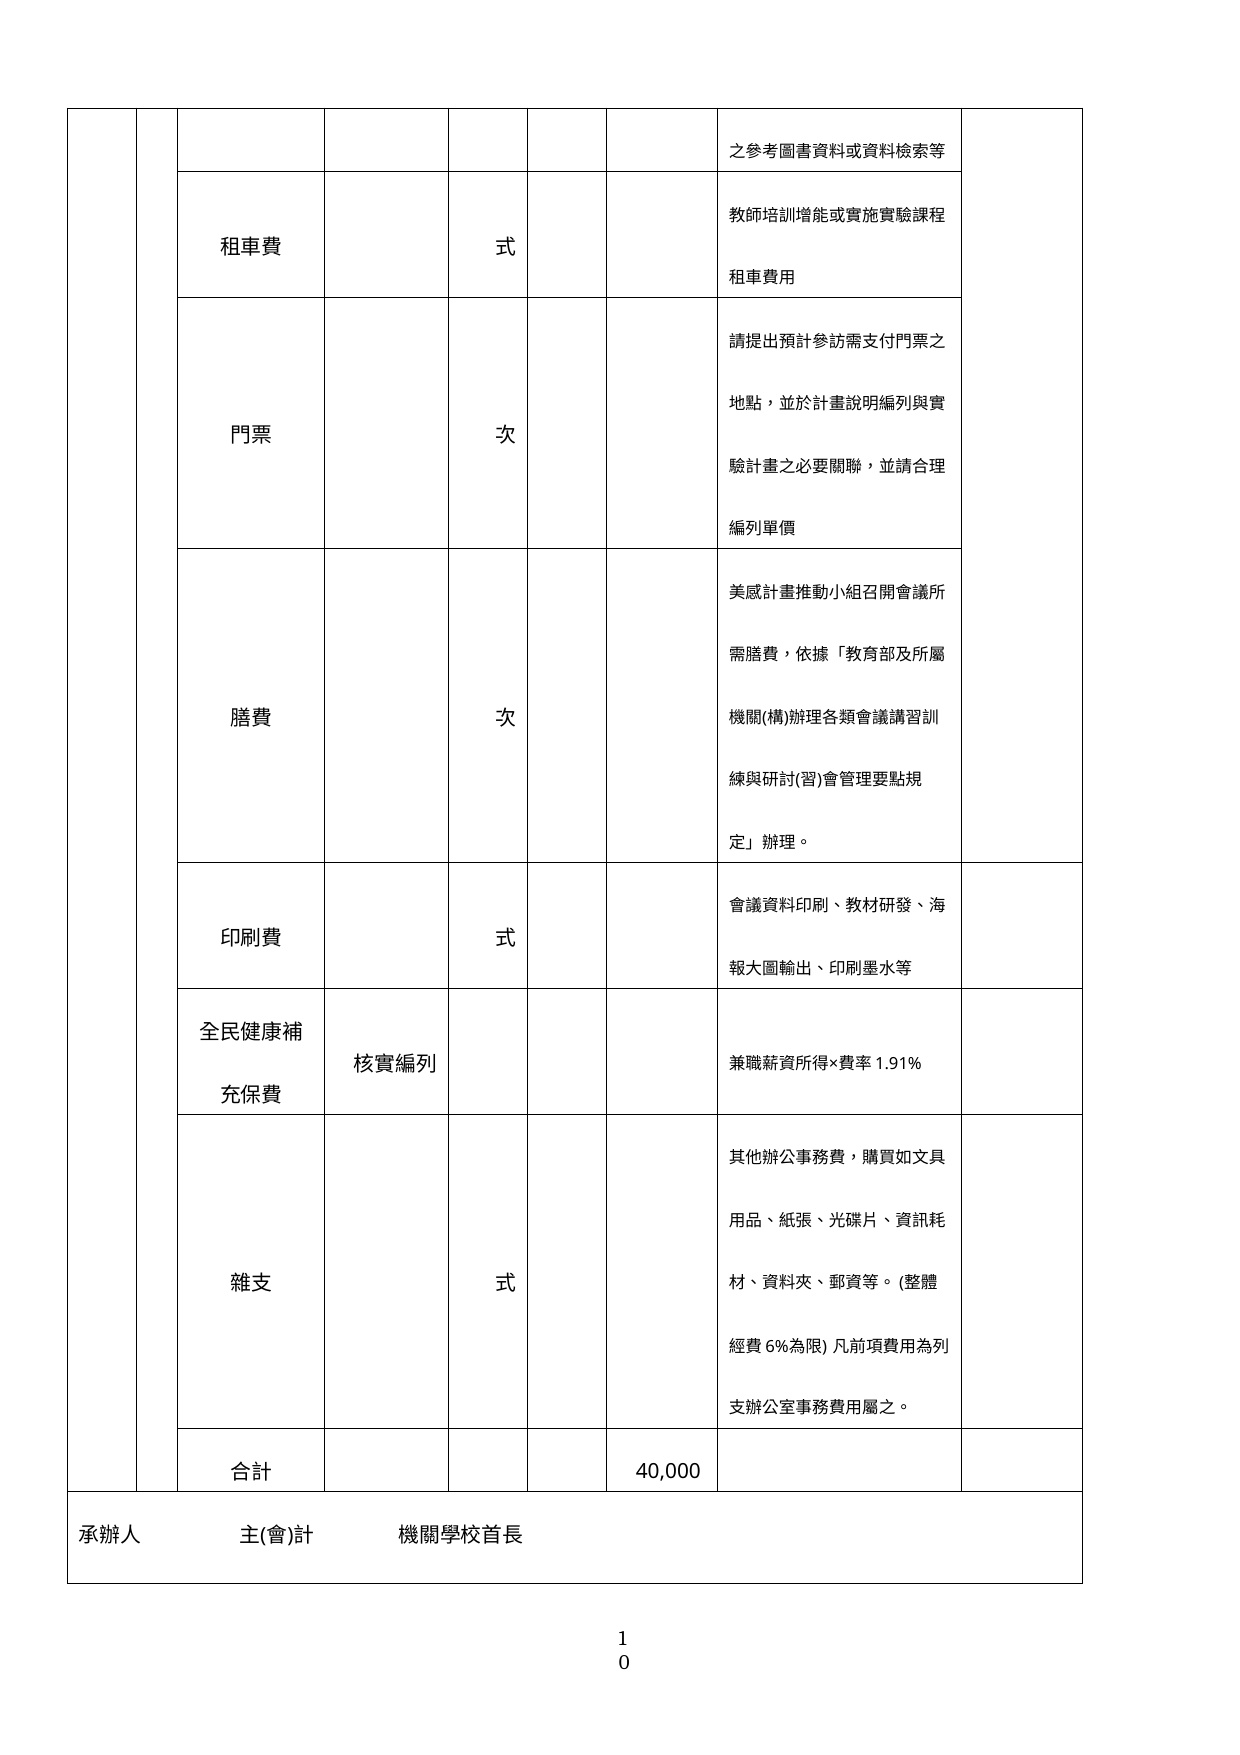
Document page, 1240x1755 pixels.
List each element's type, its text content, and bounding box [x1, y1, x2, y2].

table_cell [718, 1429, 961, 1491]
table_cell [962, 1115, 1082, 1427]
table_cell 40,000 [607, 1429, 717, 1491]
table_cell 兼職薪資所得×費率1.91% [718, 989, 961, 1114]
table_cell [528, 863, 606, 988]
table_cell [325, 109, 448, 171]
table_cell [962, 863, 1082, 988]
table_cell [528, 989, 606, 1114]
table_cell [325, 172, 448, 297]
table_cell [325, 298, 448, 548]
table_cell [962, 109, 1082, 862]
table_cell 會議資料印刷、教材研發、海報大圖輸出、印刷墨水等 [718, 863, 961, 988]
table_cell [68, 109, 136, 1491]
table_cell 租車費 [178, 172, 324, 297]
table_cell 請提出預計參訪需支付門票之地點，並於計畫說明編列與實驗計畫之必要關聯，並請合理編列單價 [718, 298, 961, 548]
table_cell 教師培訓增能或實施實驗課程租車費用 [718, 172, 961, 297]
table_cell [528, 172, 606, 297]
table_cell 其他辦公事務費，購買如文具用品、紙張、光碟片、資訊耗材、資料夾、郵資等。 (整體經費6%為限) 凡前項費用為列支辦公室事務費用屬之。 [718, 1115, 961, 1427]
table_cell [607, 109, 717, 171]
table_cell [528, 1429, 606, 1491]
table_cell [607, 989, 717, 1114]
table_cell 膳費 [178, 549, 324, 862]
table_cell 印刷費 [178, 863, 324, 988]
table_cell [325, 863, 448, 988]
table_cell 承辦人 主(會)計 機關學校首長 [68, 1492, 1082, 1583]
table_cell [528, 1115, 606, 1427]
table_cell 之參考圖書資料或資料檢索等 [718, 109, 961, 171]
table_cell 全民健康補充保費 [178, 989, 324, 1114]
table_cell [325, 1429, 448, 1491]
table_cell [325, 1115, 448, 1427]
table_cell [962, 989, 1082, 1114]
table_cell 門票 [178, 298, 324, 548]
table_cell 核實編列 [325, 989, 448, 1114]
table_cell 雜支 [178, 1115, 324, 1427]
table_cell [607, 172, 717, 297]
table_cell [607, 549, 717, 862]
table_cell [528, 298, 606, 548]
table_cell [325, 549, 448, 862]
table_cell [449, 109, 527, 171]
table_cell [528, 109, 606, 171]
table_cell [607, 298, 717, 548]
table_cell [528, 549, 606, 862]
table_cell 美感計畫推動小組召開會議所需膳費，依據「教育部及所屬機關(構)辦理各類會議講習訓練與研討(習)會管理要點規定」辦理。 [718, 549, 961, 862]
table_cell [607, 863, 717, 988]
table_cell 合計 [178, 1429, 324, 1491]
table_cell [137, 109, 177, 1491]
table_cell 次 [449, 298, 527, 548]
table_cell [449, 989, 527, 1114]
table_cell [962, 1429, 1082, 1491]
table_cell 式 [449, 1115, 527, 1427]
table_cell [178, 109, 324, 171]
table_cell 次 [449, 549, 527, 862]
table_cell [449, 1429, 527, 1491]
table_cell [607, 1115, 717, 1427]
table_cell 式 [449, 172, 527, 297]
table_cell 式 [449, 863, 527, 988]
